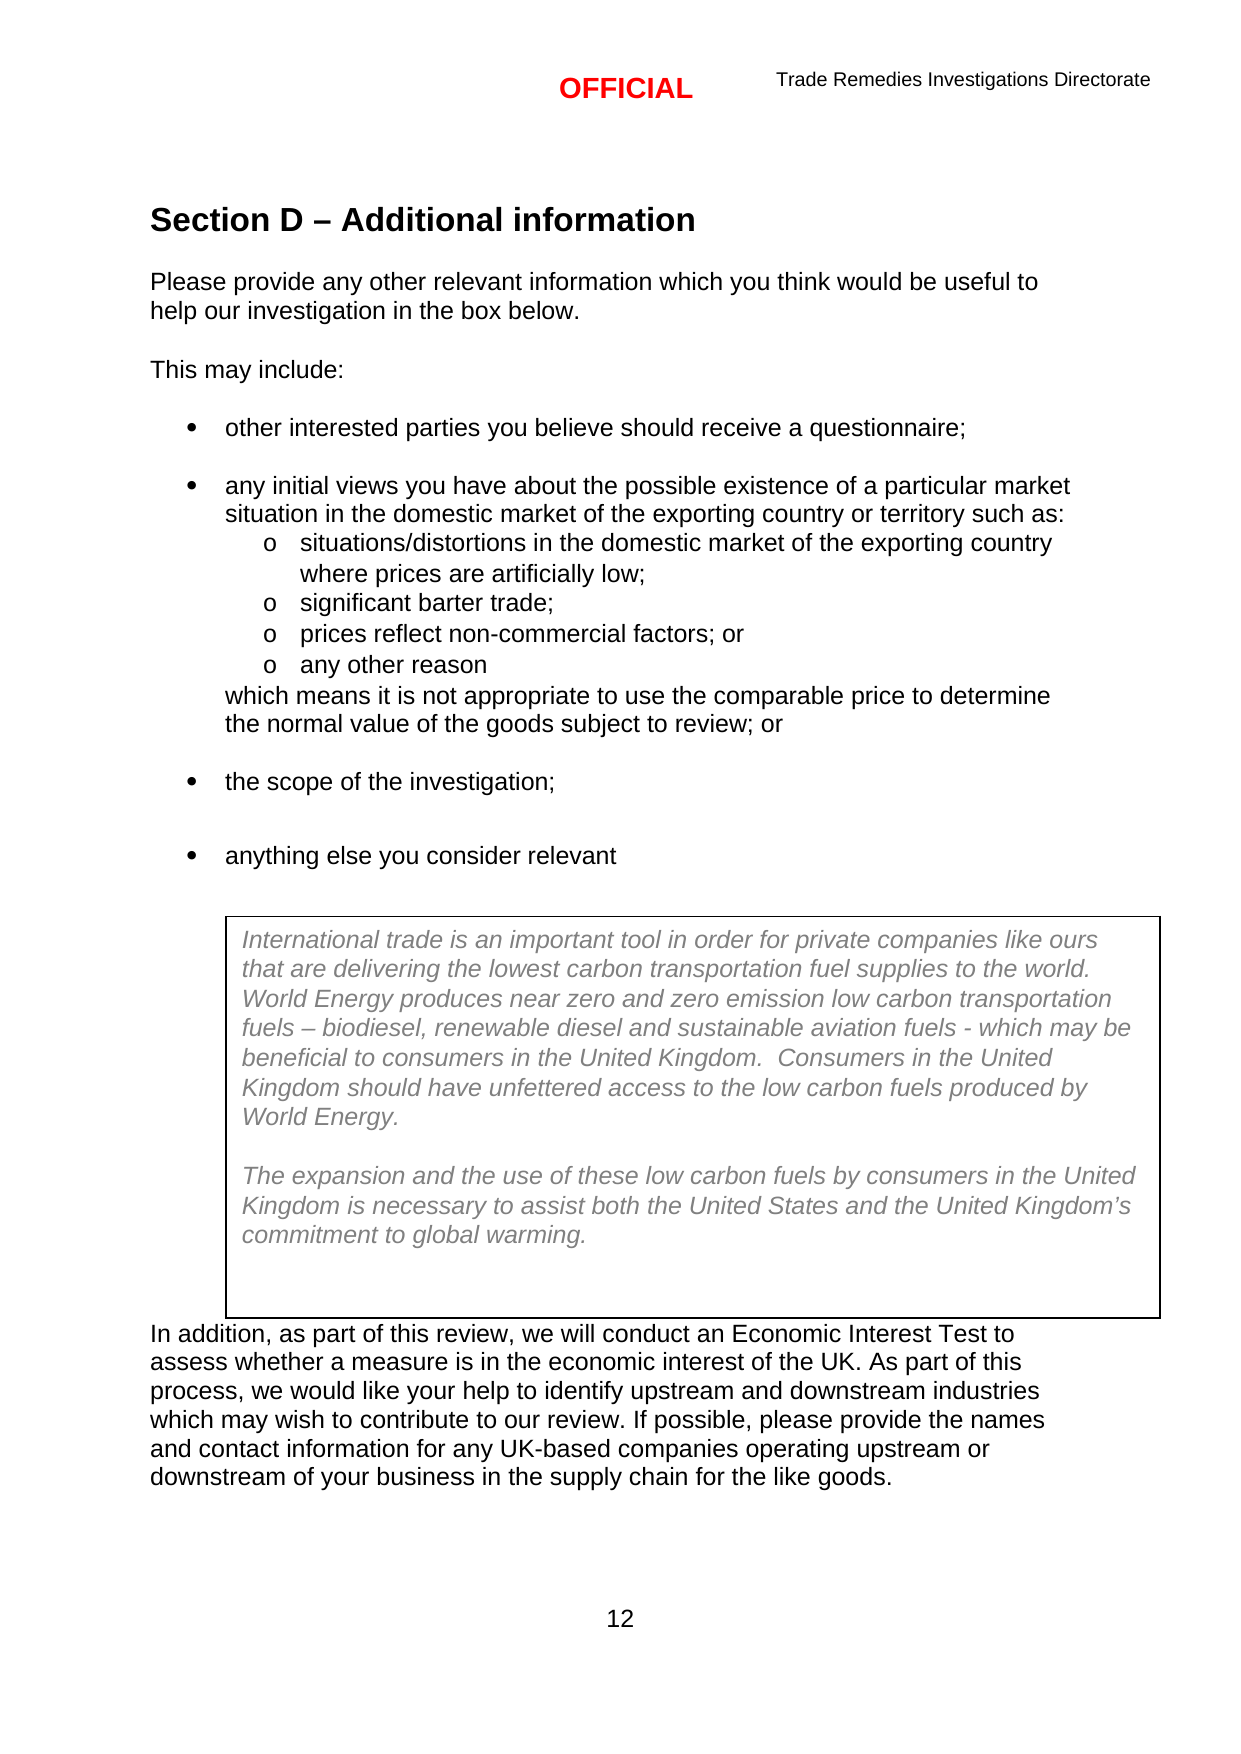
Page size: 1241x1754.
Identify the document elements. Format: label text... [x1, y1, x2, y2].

text Please provide any other relevant information which you think would be useful to help our investigation in the box below. [150, 267, 1090, 325]
list the scope of the investigation; [187, 767, 1090, 796]
list any initial views you have about the possible existence of a particular market situation in the domestic market of the exporting country or territory such as: [187, 471, 1090, 528]
list prices reflect non-commercial factors; or [262, 619, 1090, 650]
list significant barter trade; [262, 588, 1090, 619]
list which means it is not appropriate to use the comparable price to determine the normal value of the goods subject to review; or [225, 681, 1090, 738]
text International trade is an important tool in order for private companies like ours that are delivering the lowest carbon transportation fuel supplies to the world. World Energy produces near zero and zero emission low carbon transportation fuels – biodiesel, renewable diesel and sustainable aviation fuels - which may be beneficial to consumers in the United Kingdom. Consumers in the United Kingdom should have unfettered access to the low carbon fuels produced by World Energy. [242, 924, 1144, 1131]
list situations/distortions in the domestic market of the exporting country where prices are artificially low; [262, 528, 1090, 588]
text The expansion and the use of these low carbon fuels by consumers in the United Kingdom is necessary to assist both the United States and the United Kingdom’s commitment to global warming. [242, 1161, 1144, 1249]
text This may include: [150, 356, 1090, 384]
list anything else you consider relevant [187, 841, 1090, 870]
list any other reason [262, 650, 1090, 681]
subtitle Section D – Additional information [150, 199, 1090, 238]
text In addition, as part of this review, we will conduct an Economic Interest Test to assess whether a measure is in the economic interest of the UK. As part of this process, we would like your help to identify upstream and downstream industries which may wish to contribute to our review. If possible, please provide the names and contact information for any UK-based companies operating upstream or downstream of your business in the supply chain for the like goods. [150, 1319, 1090, 1491]
list other interested parties you believe should receive a questionnaire; [187, 413, 1090, 442]
